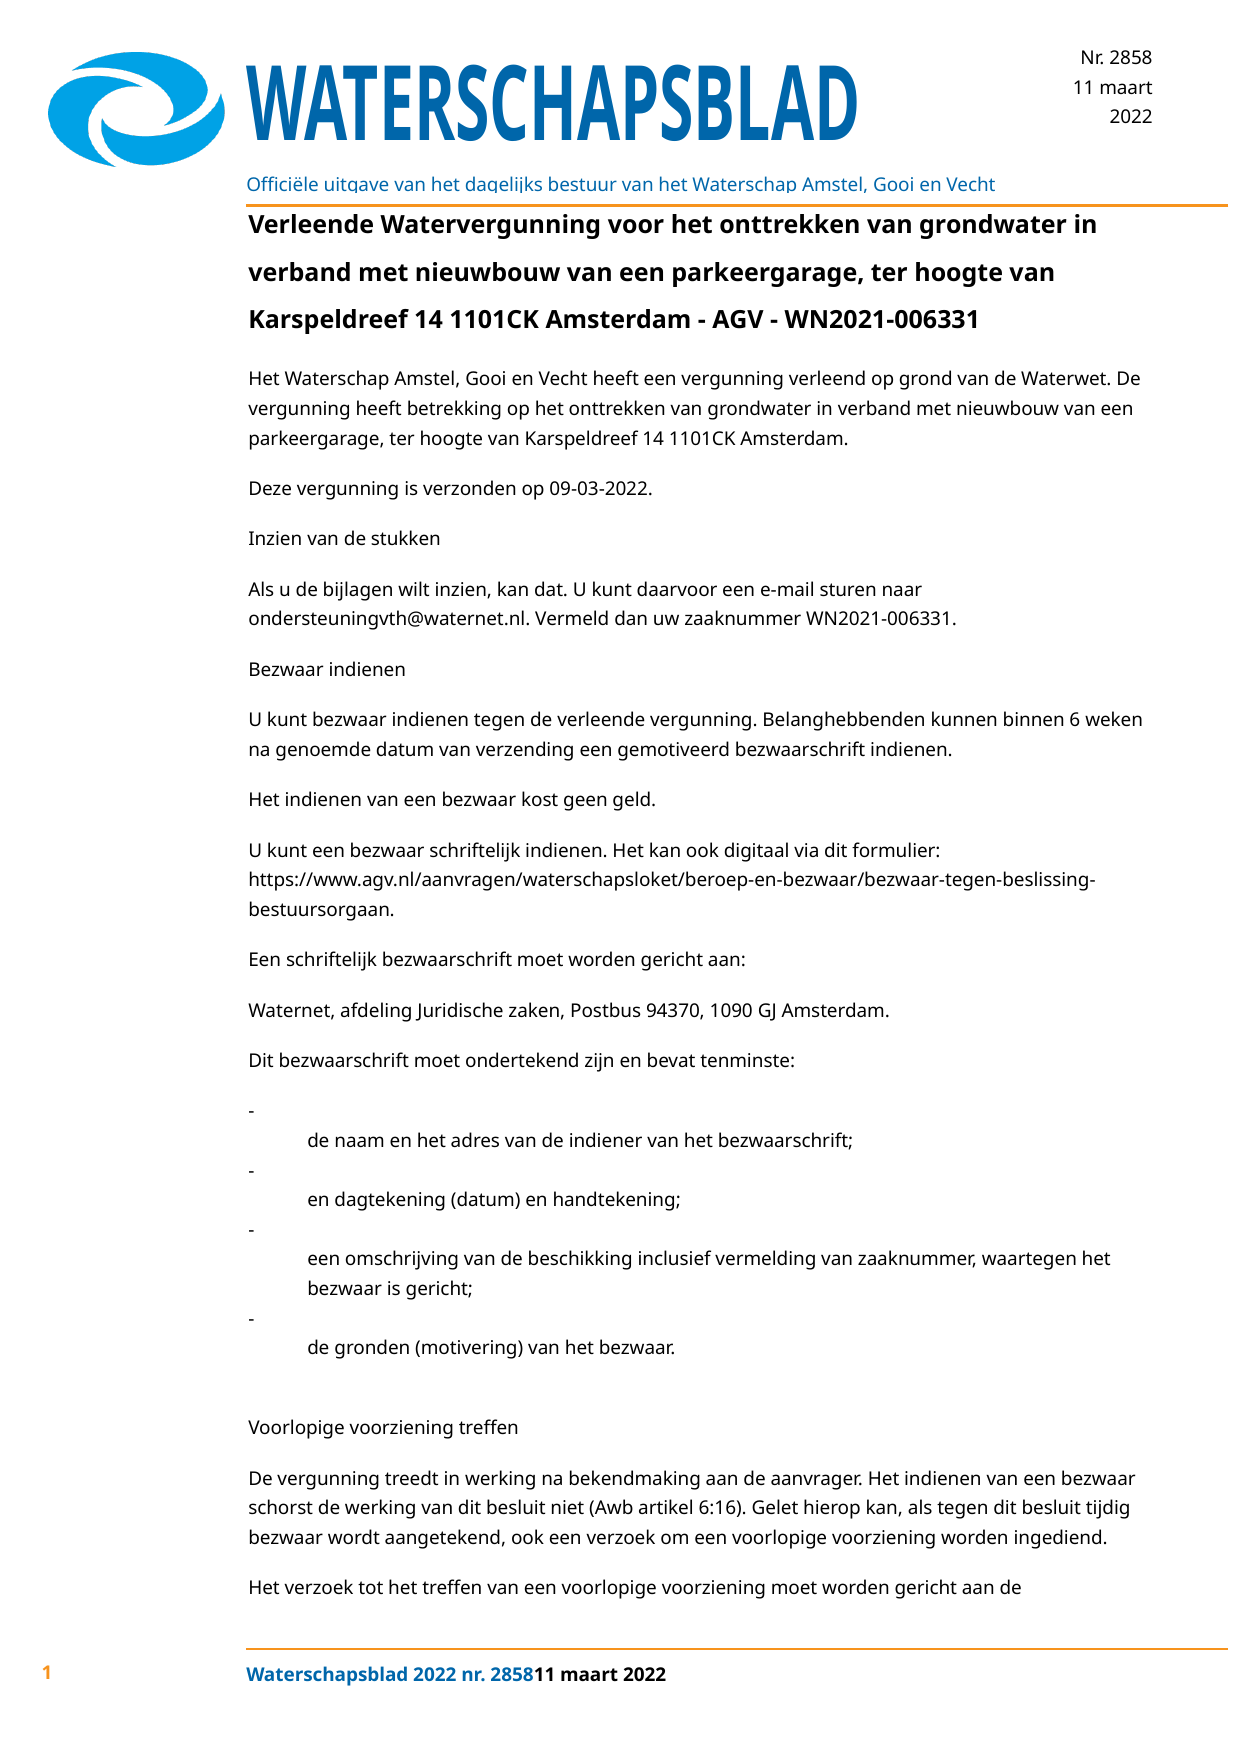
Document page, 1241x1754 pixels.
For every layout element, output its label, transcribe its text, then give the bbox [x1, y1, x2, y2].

text Dit bezwaarschrift moet ondertekend zijn en bevat tenminste: [248, 1047, 1152, 1073]
text Bezwaar indienen [248, 656, 1152, 682]
list de naam en het adres van de indiener van het bezwaarschrift; [248, 1127, 1152, 1153]
list en dagtekening (datum) en handtekening; [248, 1186, 1152, 1212]
text Het verzoek tot het treffen van een voorlopige voorziening moet worden gericht aan de [248, 1574, 1152, 1600]
text Voorlopige voorziening treffen [248, 1414, 1152, 1440]
text Als u de bijlagen wilt inzien, kan dat. U kunt daarvoor een e-mail sturen naar ondersteuningvth@waternet.nl. Vermeld dan uw zaaknummer WN2021-006331. [248, 576, 1152, 631]
picture [41, 47, 231, 172]
text Deze vergunning is verzonden op 09-03-2022. [248, 475, 1152, 501]
text U kunt een bezwaar schriftelijk indienen. Het kan ook digitaal via dit formulier: https://www.agv.nl/aanvragen/waterschapsloket/beroep-en-bezwaar/bezwaar-tegen-beslissing-bestuursorgaan. [248, 837, 1152, 922]
text U kunt bezwaar indienen tegen de verleende vergunning. Belanghebbenden kunnen binnen 6 weken na genoemde datum van verzending een gemotiveerd bezwaarschrift indienen. [248, 706, 1152, 762]
text Een schriftelijk bezwaarschrift moet worden gericht aan: [248, 946, 1152, 972]
text Verleende Watervergunning voor het onttrekken van grondwater in verband met nieuwbouw van een parkeergarage, ter hoogte van Karspeldreef 14 1101CK Amsterdam - AGV - WN2021-006331 [248, 207, 1152, 336]
text Het indienen van een bezwaar kost geen geld. [248, 786, 1152, 812]
text Waternet, afdeling Juridische zaken, Postbus 94370, 1090 GJ Amsterdam. [248, 997, 1152, 1022]
text Het Waterschap Amstel, Gooi en Vecht heeft een vergunning verleend op grond van de Waterwet. De vergunning heeft betrekking op het onttrekken van grondwater in verband met nieuwbouw van een parkeergarage, ter hoogte van Karspeldreef 14 1101CK Amsterdam. [248, 366, 1152, 450]
list een omschrijving van de beschikking inclusief vermelding van zaaknummer, waartegen het bezwaar is gericht; [248, 1246, 1152, 1301]
text Inzien van de stukken [248, 526, 1152, 551]
text De vergunning treedt in werking na bekendmaking aan de aanvrager. Het indienen van een bezwaar schorst de werking van dit besluit niet (Awb artikel 6:16). Gelet hierop kan, als tegen dit besluit tijdig bezwaar wordt aangetekend, ook een verzoek om een voorlopige voorziening worden ingediend. [248, 1465, 1152, 1549]
list de gronden (motivering) van het bezwaar. [248, 1334, 1152, 1360]
